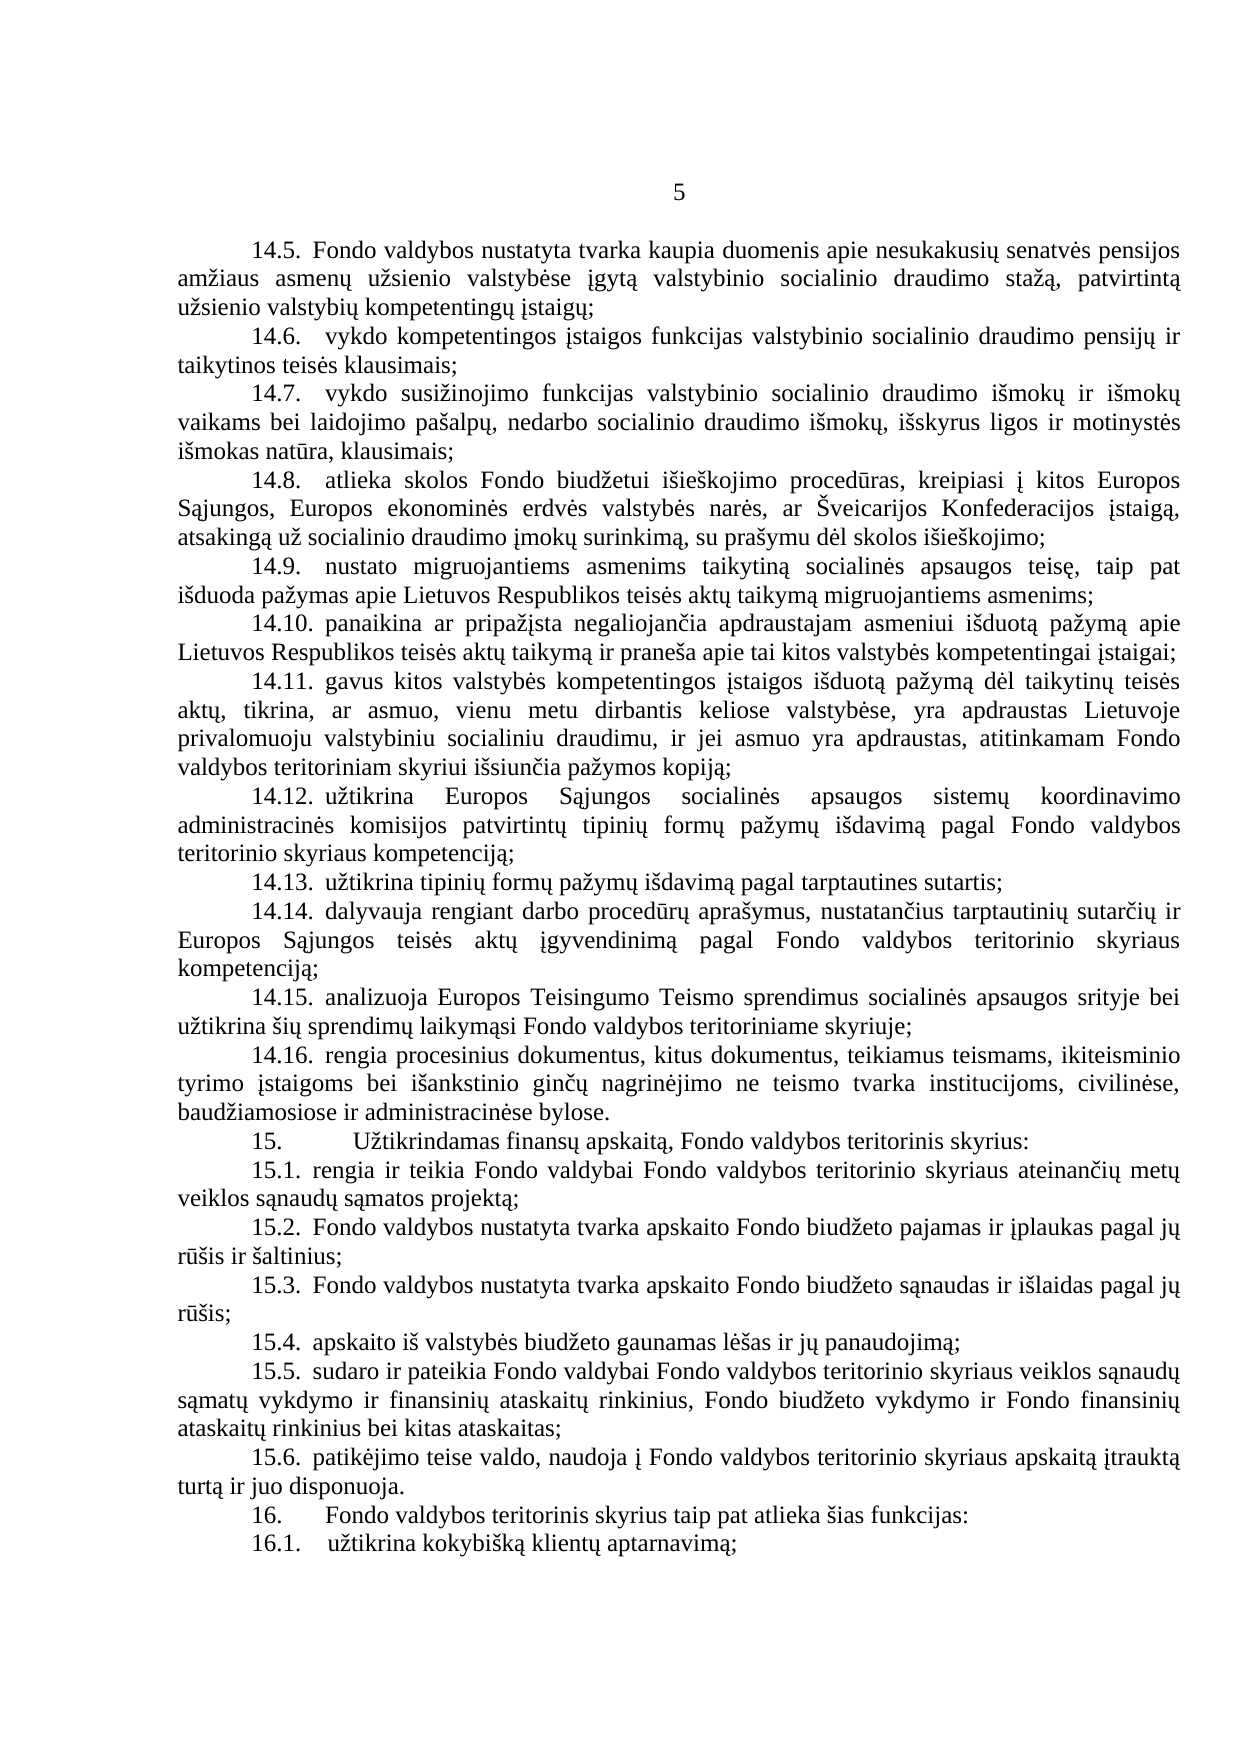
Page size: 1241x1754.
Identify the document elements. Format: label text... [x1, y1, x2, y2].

text 14.11. gavus kitos valstybės kompetentingos įstaigos išduotą pažymą dėl taikytinų teisės aktų, tikrina, ar asmuo, vienu metu dirbantis keliose valstybėse, yra apdraustas Lietuvoje privalomuoju valstybiniu socialiniu draudimu, ir jei asmuo yra apdraustas, atitinkamam Fondo valdybos teritoriniam skyriui išsiunčia pažymos kopiją; [177, 666, 1181, 781]
text 14.12. užtikrina Europos Sąjungos socialinės apsaugos sistemų koordinavimo administracinės komisijos patvirtintų tipinių formų pažymų išdavimą pagal Fondo valdybos teritorinio skyriaus kompetenciją; [177, 781, 1181, 867]
text 16.1. užtikrina kokybišką klientų aptarnavimą; [177, 1528, 1181, 1557]
text 15.3. Fondo valdybos nustatyta tvarka apskaito Fondo biudžeto sąnaudas ir išlaidas pagal jų rūšis; [177, 1270, 1181, 1327]
text 14.9. nustato migruojantiems asmenims taikytiną socialinės apsaugos teisę, taip pat išduoda pažymas apie Lietuvos Respublikos teisės aktų taikymą migruojantiems asmenims; [177, 551, 1181, 608]
text 14.5. Fondo valdybos nustatyta tvarka kaupia duomenis apie nesukakusių senatvės pensijos amžiaus asmenų užsienio valstybėse įgytą valstybinio socialinio draudimo stažą, patvirtintą užsienio valstybių kompetentingų įstaigų; [177, 235, 1181, 321]
text 14.8. atlieka skolos Fondo biudžetui išieškojimo procedūras, kreipiasi į kitos Europos Sąjungos, Europos ekonominės erdvės valstybės narės, ar Šveicarijos Konfederacijos įstaigą, atsakingą už socialinio draudimo įmokų surinkimą, su prašymu dėl skolos išieškojimo; [177, 465, 1181, 551]
text 16. Fondo valdybos teritorinis skyrius taip pat atlieka šias funkcijas: [177, 1500, 1181, 1528]
text 14.15. analizuoja Europos Teisingumo Teismo sprendimus socialinės apsaugos srityje bei užtikrina šių sprendimų laikymąsi Fondo valdybos teritoriniame skyriuje; [177, 982, 1181, 1040]
text 14.7. vykdo susižinojimo funkcijas valstybinio socialinio draudimo išmokų ir išmokų vaikams bei laidojimo pašalpų, nedarbo socialinio draudimo išmokų, išskyrus ligos ir motinystės išmokas natūra, klausimais; [177, 378, 1181, 465]
text 15.1. rengia ir teikia Fondo valdybai Fondo valdybos teritorinio skyriaus ateinančių metų veiklos sąnaudų sąmatos projektą; [177, 1155, 1181, 1212]
text 15.2. Fondo valdybos nustatyta tvarka apskaito Fondo biudžeto pajamas ir įplaukas pagal jų rūšis ir šaltinius; [177, 1212, 1181, 1270]
text 14.13. užtikrina tipinių formų pažymų išdavimą pagal tarptautines sutartis; [177, 867, 1181, 896]
text 14.6. vykdo kompetentingos įstaigos funkcijas valstybinio socialinio draudimo pensijų ir taikytinos teisės klausimais; [177, 321, 1181, 378]
text 14.16. rengia procesinius dokumentus, kitus dokumentus, teikiamus teismams, ikiteisminio tyrimo įstaigoms bei išankstinio ginčų nagrinėjimo ne teismo tvarka institucijoms, civilinėse, baudžiamosiose ir administracinėse bylose. [177, 1040, 1181, 1126]
text 15. Užtikrindamas finansų apskaitą, Fondo valdybos teritorinis skyrius: [251, 1126, 1181, 1155]
text 15.4. apskaito iš valstybės biudžeto gaunamas lėšas ir jų panaudojimą; [177, 1327, 1181, 1356]
text 15.5. sudaro ir pateikia Fondo valdybai Fondo valdybos teritorinio skyriaus veiklos sąnaudų sąmatų vykdymo ir finansinių ataskaitų rinkinius, Fondo biudžeto vykdymo ir Fondo finansinių ataskaitų rinkinius bei kitas ataskaitas; [177, 1356, 1181, 1442]
text 14.14. dalyvauja rengiant darbo procedūrų aprašymus, nustatančius tarptautinių sutarčių ir Europos Sąjungos teisės aktų įgyvendinimą pagal Fondo valdybos teritorinio skyriaus kompetenciją; [177, 896, 1181, 982]
text 14.10. panaikina ar pripažįsta negaliojančia apdraustajam asmeniui išduotą pažymą apie Lietuvos Respublikos teisės aktų taikymą ir praneša apie tai kitos valstybės kompetentingai įstaigai; [177, 608, 1181, 666]
text 15.6. patikėjimo teise valdo, naudoja į Fondo valdybos teritorinio skyriaus apskaitą įtrauktą turtą ir juo disponuoja. [177, 1442, 1181, 1500]
